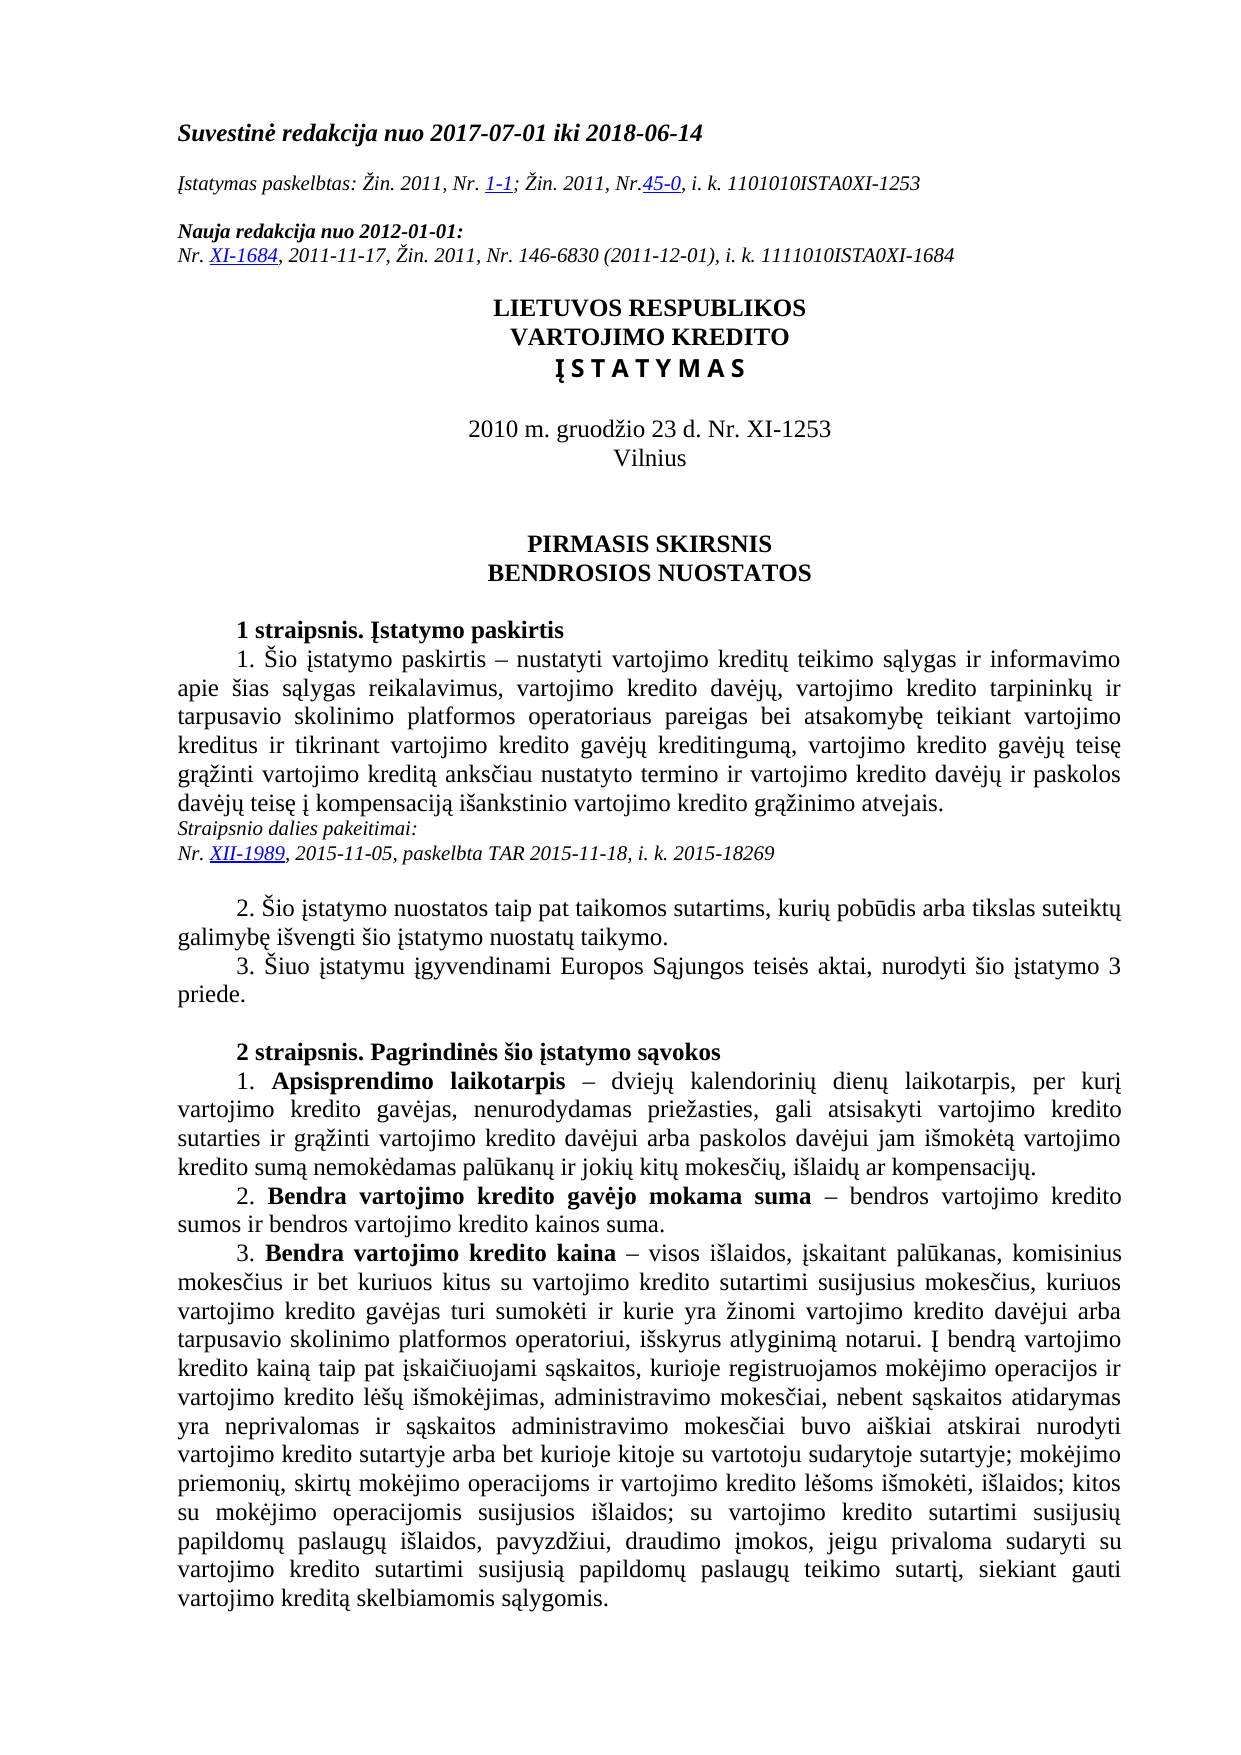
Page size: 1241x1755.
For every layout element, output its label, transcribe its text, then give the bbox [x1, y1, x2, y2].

text BENDROSIOS NUOSTATOS [177, 558, 1122, 586]
text 2. Šio įstatymo nuostatos taip pat taikomos sutartims, kurių pobūdis arba tikslas suteiktų galimybę išvengti šio įstatymo nuostatų taikymo. [177, 893, 1122, 951]
text 1 straipsnis. Įstatymo paskirtis [177, 615, 1122, 644]
text 3. Šiuo įstatymu įgyvendinami Europos Sąjungos teisės aktai, nurodyti šio įstatymo 3 priede. [177, 951, 1122, 1008]
text 1. Šio įstatymo paskirtis – nustatyti vartojimo kreditų teikimo sąlygas ir informavimo apie šias sąlygas reikalavimus, vartojimo kredito davėjų, vartojimo kredito tarpininkų ir tarpusavio skolinimo platformos operatoriaus pareigas bei atsakomybę teikiant vartojimo kreditus ir tikrinant vartojimo kredito gavėjų kreditingumą, vartojimo kredito gavėjų teisę grąžinti vartojimo kreditą anksčiau nustatyto termino ir vartojimo kredito davėjų ir paskolos davėjų teisę į kompensaciją išankstinio vartojimo kredito grąžinimo atvejais. [177, 644, 1122, 816]
text 2010 m. gruodžio 23 d. Nr. XI-1253 [177, 414, 1122, 443]
text Vilnius [177, 443, 1122, 471]
text 2 straipsnis. Pagrindinės šio įstatymo sąvokos [177, 1037, 1122, 1066]
text 1. Apsisprendimo laikotarpis – dviejų kalendorinių dienų laikotarpis, per kurį vartojimo kredito gavėjas, nenurodydamas priežasties, gali atsisakyti vartojimo kredito sutarties ir grąžinti vartojimo kredito davėjui arba paskolos davėjui jam išmokėtą vartojimo kredito sumą nemokėdamas palūkanų ir jokių kitų mokesčių, išlaidų ar kompensacijų. [177, 1066, 1122, 1181]
text Įstatymas paskelbtas: Žin. 2011, Nr. 1-1; Žin. 2011, Nr.45-0, i. k. 1101010ISTA0XI-1253 [177, 171, 1122, 195]
text Nr. XII-1989, 2015-11-05, paskelbta TAR 2015-11-18, i. k. 2015-18269 [177, 840, 1122, 864]
text VARTOJIMO KREDITO [177, 322, 1122, 351]
text ĮSTATYMAS [177, 351, 1122, 385]
text Nr. XI-1684, 2011-11-17, Žin. 2011, Nr. 146-6830 (2011-12-01), i. k. 1111010ISTA0XI-1684 [177, 243, 1122, 267]
text Suvestinė redakcija nuo 2017-07-01 iki 2018-06-14 [177, 118, 1122, 147]
text PIRMASIS SKIRSNIS [177, 529, 1122, 558]
text 2. Bendra vartojimo kredito gavėjo mokama suma – bendros vartojimo kredito sumos ir bendros vartojimo kredito kainos suma. [177, 1181, 1122, 1238]
text 3. Bendra vartojimo kredito kaina – visos išlaidos, įskaitant palūkanas, komisinius mokesčius ir bet kuriuos kitus su vartojimo kredito sutartimi susijusius mokesčius, kuriuos vartojimo kredito gavėjas turi sumokėti ir kurie yra žinomi vartojimo kredito davėjui arba tarpusavio skolinimo platformos operatoriui, išskyrus atlyginimą notarui. Į bendrą vartojimo kredito kainą taip pat įskaičiuojami sąskaitos, kurioje registruojamos mokėjimo operacijos ir vartojimo kredito lėšų išmokėjimas, administravimo mokesčiai, nebent sąskaitos atidarymas yra neprivalomas ir sąskaitos administravimo mokesčiai buvo aiškiai atskirai nurodyti vartojimo kredito sutartyje arba bet kurioje kitoje su vartotoju sudarytoje sutartyje; mokėjimo priemonių, skirtų mokėjimo operacijoms ir vartojimo kredito lėšoms išmokėti, išlaidos; kitos su mokėjimo operacijomis susijusios išlaidos; su vartojimo kredito sutartimi susijusių papildomų paslaugų išlaidos, pavyzdžiui, draudimo įmokos, jeigu privaloma sudaryti su vartojimo kredito sutartimi susijusią papildomų paslaugų teikimo sutartį, siekiant gauti vartojimo kreditą skelbiamomis sąlygomis. [177, 1238, 1122, 1612]
text Straipsnio dalies pakeitimai: [177, 816, 1122, 840]
text Nauja redakcija nuo 2012-01-01: [177, 219, 1122, 243]
text LIETUVOS RESPUBLIKOS [177, 293, 1122, 322]
